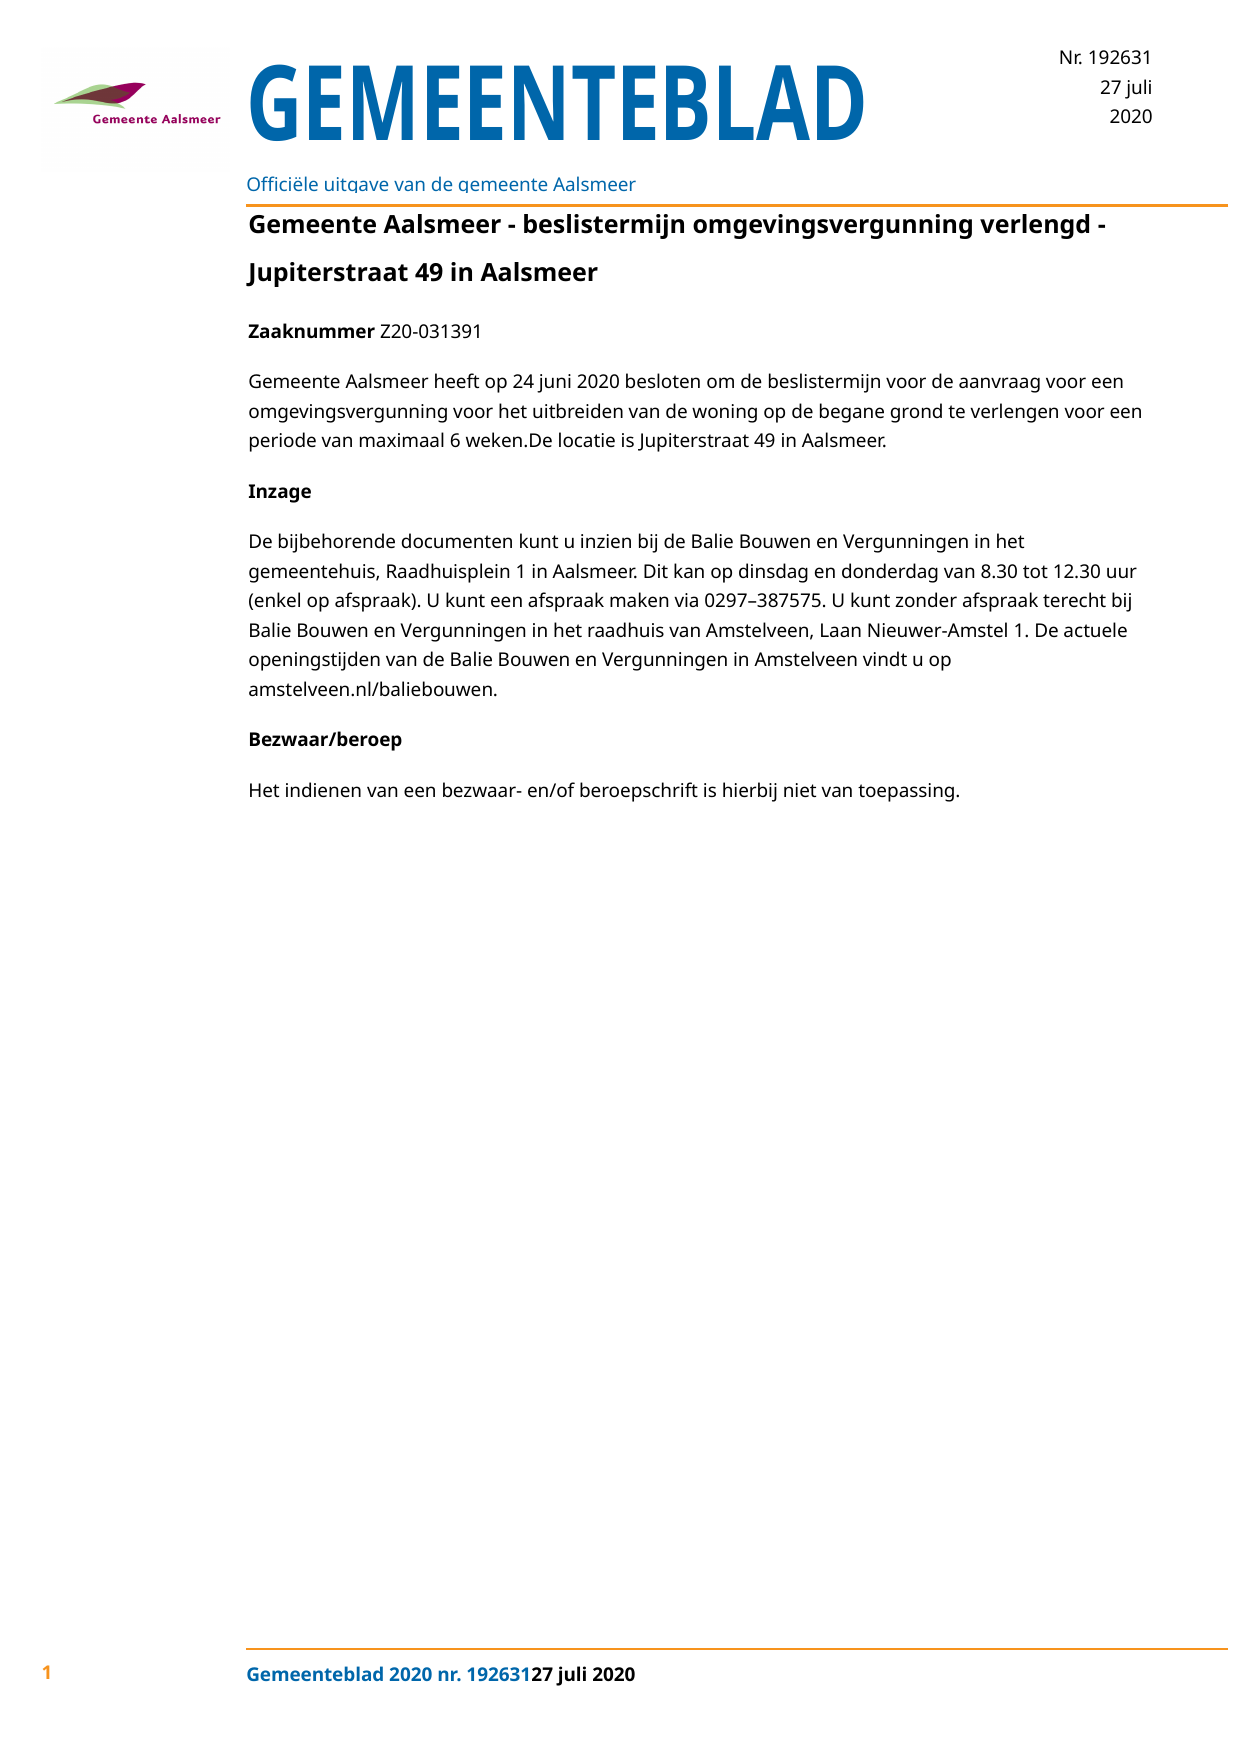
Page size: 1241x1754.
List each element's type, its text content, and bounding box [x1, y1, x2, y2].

text Gemeente Aalsmeer heeft op 24 juni 2020 besloten om de beslistermijn voor de aanvraag voor een omgevingsvergunning voor het uitbreiden van de woning op de begane grond te verlengen voor een periode van maximaal 6 weken.De locatie is Jupiterstraat 49 in Aalsmeer. [248, 368, 1152, 453]
text Gemeente Aalsmeer - beslistermijn omgevingsvergunning verlengd - Jupiterstraat 49 in Aalsmeer [248, 207, 1152, 288]
text Zaaknummer Z20-031391 [248, 318, 1152, 344]
text De bijbehorende documenten kunt u inzien bij de Balie Bouwen en Vergunningen in het gemeentehuis, Raadhuisplein 1 in Aalsmeer. Dit kan op dinsdag en donderdag van 8.30 tot 12.30 uur (enkel op afspraak). U kunt een afspraak maken via 0297–387575. U kunt zonder afspraak terecht bij Balie Bouwen en Vergunningen in het raadhuis van Amstelveen, Laan Nieuwer-Amstel 1. De actuele openingstijden van de Balie Bouwen en Vergunningen in Amstelveen vindt u op amstelveen.nl/baliebouwen. [248, 528, 1152, 702]
text Bezwaar/beroep [248, 727, 1152, 752]
text Inzage [248, 478, 1152, 504]
text Het indienen van een bezwaar- en/of beroepschrift is hierbij niet van toepassing. [248, 777, 1152, 803]
picture [41, 47, 231, 172]
